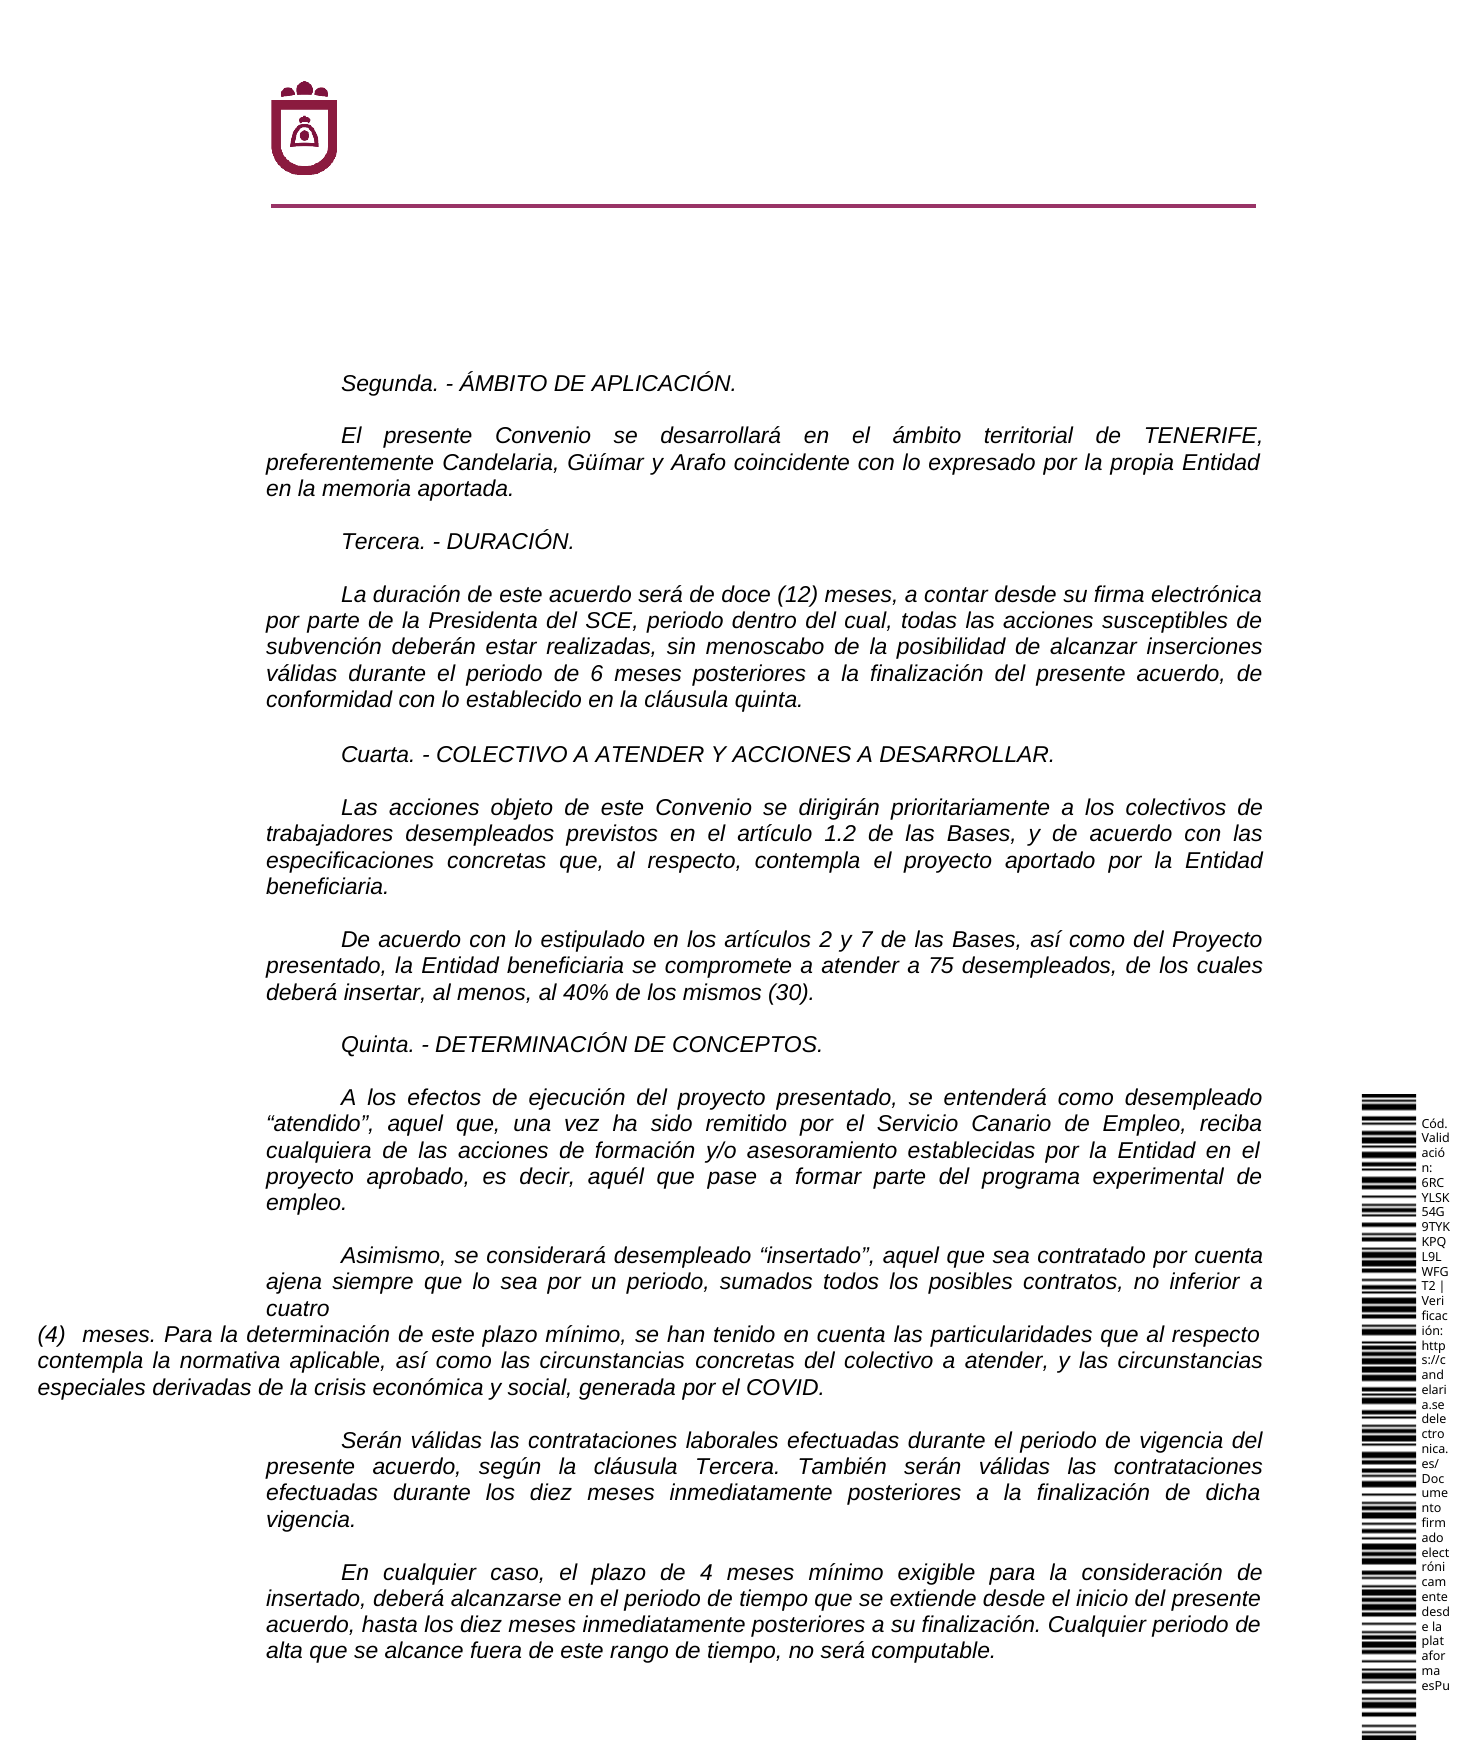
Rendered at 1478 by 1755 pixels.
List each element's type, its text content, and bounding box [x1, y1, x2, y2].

text El presente Convenio se desarrollará en el ámbito territorial de TENERIFE, preferentemente Candelaria, Güímar y Arafo coincidente con lo expresado por la propia Entidad en la memoria aportada. [266, 422, 1263, 501]
text Las acciones objeto de este Convenio se dirigirán prioritariamente a los colectivos de trabajadores desempleados previstos en el artículo 1.2 de las Bases, y de acuerdo con las especificaciones concretas que, al respecto, contempla el proyecto aportado por la Entidad beneficiaria. [266, 794, 1263, 899]
text La duración de este acuerdo será de doce (12) meses, a contar desde su firma electrónica por parte de la Presidenta del SCE, periodo dentro del cual, todas las acciones susceptibles de subvención deberán estar realizadas, sin menoscabo de la posibilidad de alcanzar inserciones válidas durante el periodo de 6 meses posteriores a la finalización del presente acuerdo, de conformidad con lo establecido en la cláusula quinta. [266, 581, 1263, 712]
text Serán válidas las contrataciones laborales efectuadas durante el periodo de vigencia del presente acuerdo, según la cláusula Tercera. También serán válidas las contrataciones efectuadas durante los diez meses inmediatamente posteriores a la finalización de dicha vigencia. [266, 1427, 1263, 1532]
text Quinta. - DETERMINACIÓN DE CONCEPTOS. [341, 1031, 1427, 1057]
text En cualquier caso, el plazo de 4 meses mínimo exigible para la consideración de insertado, deberá alcanzarse en el periodo de tiempo que se extiende desde el inicio del presente acuerdo, hasta los diez meses inmediatamente posteriores a su finalización. Cualquier periodo de alta que se alcance fuera de este rango de tiempo, no será computable. [266, 1558, 1263, 1664]
text Tercera. - DURACIÓN. [341, 528, 1427, 554]
text De acuerdo con lo estipulado en los artículos 2 y 7 de las Bases, así como del Proyecto presentado, la Entidad beneficiaria se compromete a atender a 75 desempleados, de los cuales deberá insertar, al menos, al 40% de los mismos (30). [266, 926, 1263, 1005]
list meses. Para la determinación de este plazo mínimo, se han tenido en cuenta las particularidades que al respecto contempla la normativa aplicable, así como las circunstancias concretas del colectivo a atender, y las circunstancias especiales derivadas de la crisis económica y social, generada por el COVID. [37, 1321, 1263, 1400]
text Segunda. - ÁMBITO DE APLICACIÓN. [341, 370, 1427, 396]
text Cuarta. - COLECTIVO A ATENDER Y ACCIONES A DESARROLLAR. [341, 741, 1427, 768]
text A los efectos de ejecución del proyecto presentado, se entenderá como desempleado “atendido”, aquel que, una vez ha sido remitido por el Servicio Canario de Empleo, reciba cualquiera de las acciones de formación y/o asesoramiento establecidas por la Entidad en el proyecto aprobado, es decir, aquél que pase a formar parte del programa experimental de empleo. [266, 1084, 1263, 1216]
text Asimismo, se considerará desempleado “insertado”, aquel que sea contratado por cuenta ajena siempre que lo sea por un periodo, sumados todos los posibles contratos, no inferior a cuatro [266, 1242, 1264, 1321]
text Cód. Validación: 6RCYLSK54G9TYKKPQL9LWFGT2 | Verificación: https://candelaria.sedelectronica.es/ Documento firmado electrónicamente desde la plataforma esPublico Gestiona | Página 8 de 51 [1421, 1117, 1450, 1694]
